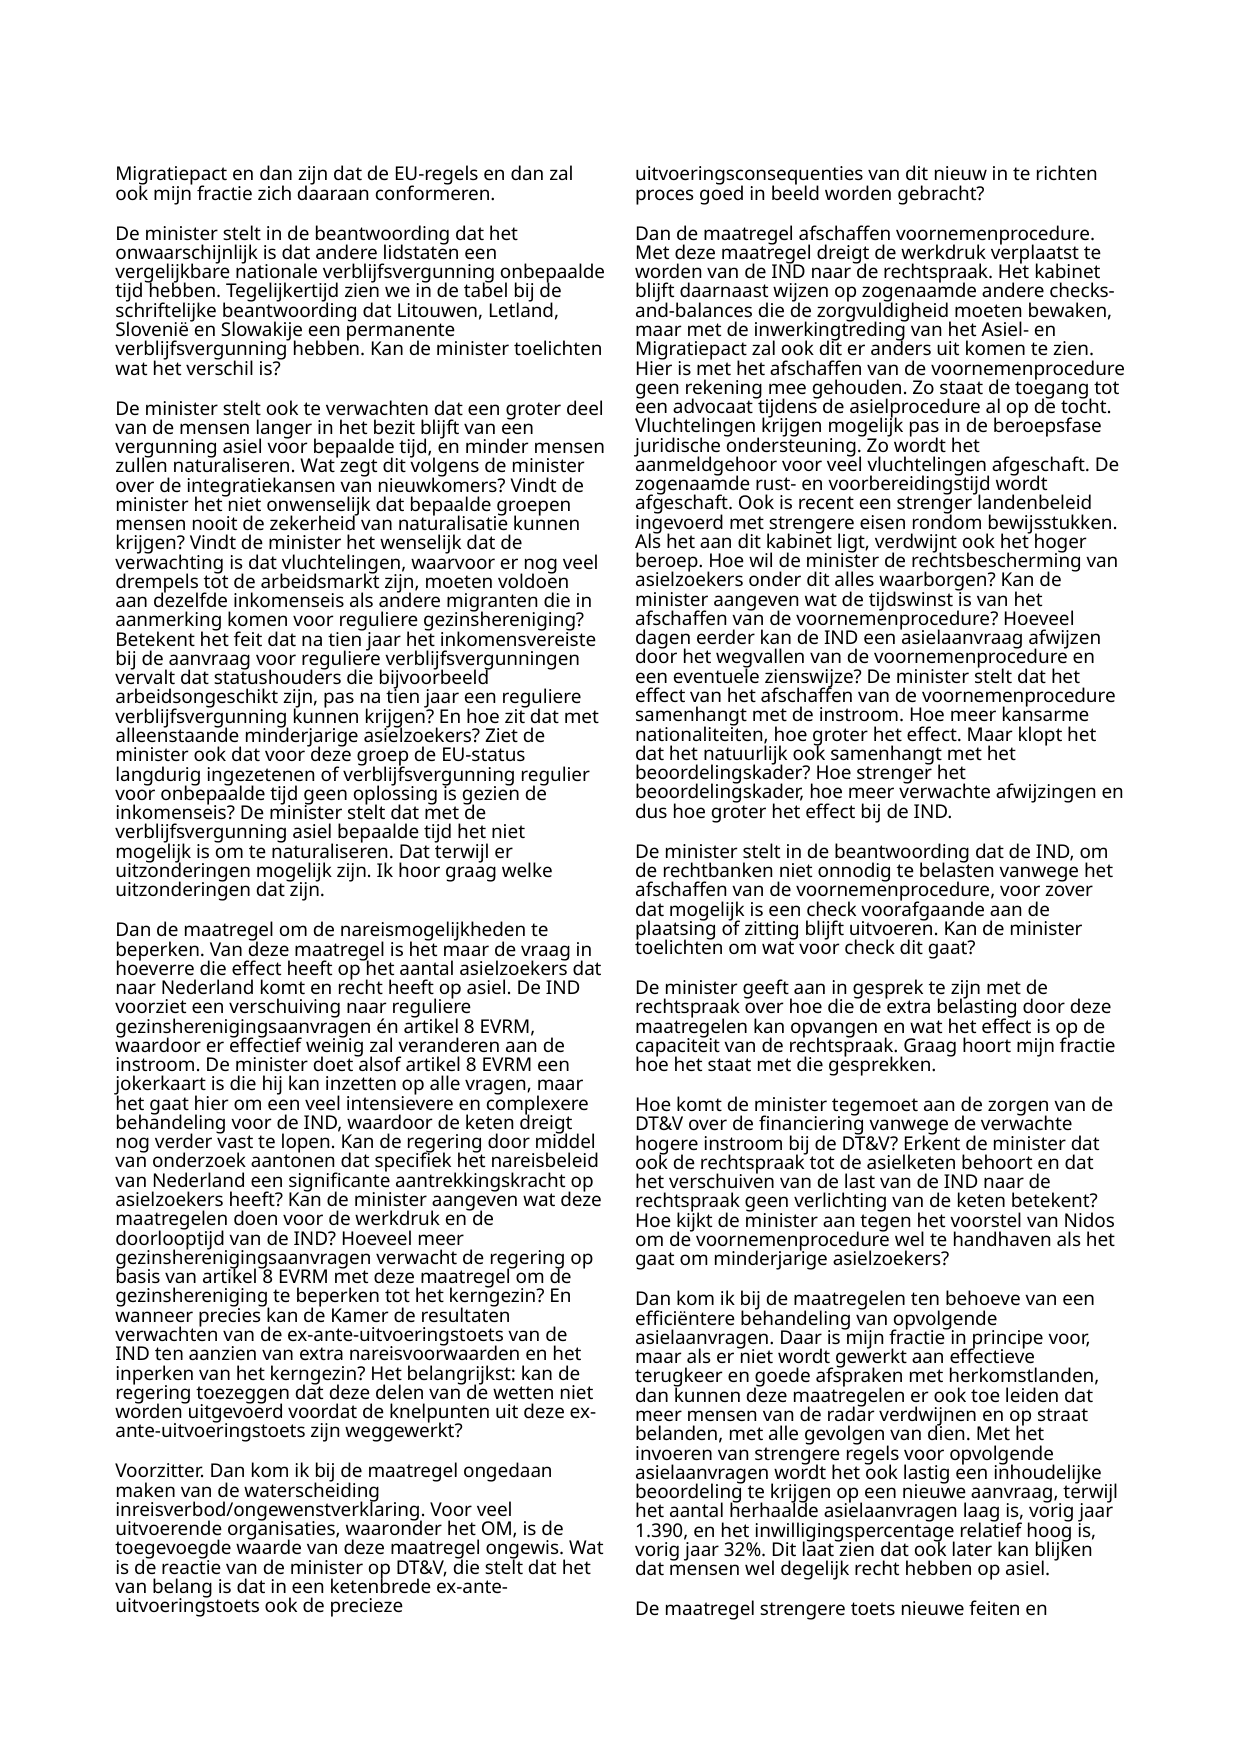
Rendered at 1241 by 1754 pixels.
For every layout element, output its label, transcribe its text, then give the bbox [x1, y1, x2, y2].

text Migratiepact en dan zijn dat de EU-regels en dan zal ook mijn fractie zich daaraan conformeren. [115, 165, 605, 204]
text De minister stelt in de beantwoording dat het onwaarschijnlijk is dat andere lidstaten een vergelijkbare nationale verblijfsvergunning onbepaalde tijd hebben. Tegelijkertijd zien we in de tabel bij de schriftelijke beantwoording dat Litouwen, Letland, Slovenië en Slowakije een permanente verblijfsvergunning hebben. Kan de minister toelichten wat het verschil is? [115, 224, 605, 379]
text Dan de maatregel om de nareismogelijkheden te beperken. Van deze maatregel is het maar de vraag in hoeverre die effect heeft op het aantal asielzoekers dat naar Nederland komt en recht heeft op asiel. De IND voorziet een verschuiving naar reguliere gezinsherenigingsaanvragen én artikel 8 EVRM, waardoor er effectief weinig zal veranderen aan de instroom. De minister doet alsof artikel 8 EVRM een jokerkaart is die hij kan inzetten op alle vragen, maar het gaat hier om een veel intensievere en complexere behandeling voor de IND, waardoor de keten dreigt nog verder vast te lopen. Kan de regering door middel van onderzoek aantonen dat specifiek het nareisbeleid van Nederland een significante aantrekkingskracht op asielzoekers heeft? Kan de minister aangeven wat deze maatregelen doen voor de werkdruk en de doorlooptijd van de IND? Hoeveel meer gezinsherenigingsaanvragen verwacht de regering op basis van artikel 8 EVRM met deze maatregel om de gezinshereniging te beperken tot het kerngezin? En wanneer precies kan de Kamer de resultaten verwachten van de ex-ante-uitvoeringstoets van de IND ten aanzien van extra nareisvoorwaarden en het inperken van het kerngezin? Het belangrijkst: kan de regering toezeggen dat deze delen van de wetten niet worden uitgevoerd voordat de knelpunten uit deze ex-ante-uitvoeringstoets zijn weggewerkt? [115, 921, 605, 1442]
text Dan kom ik bij de maatregelen ten behoeve van een efficiëntere behandeling van opvolgende asielaanvragen. Daar is mijn fractie in principe voor, maar als er niet wordt gewerkt aan effectieve terugkeer en goede afspraken met herkomstlanden, dan kunnen deze maatregelen er ook toe leiden dat meer mensen van de radar verdwijnen en op straat belanden, met alle gevolgen van dien. Met het invoeren van strengere regels voor opvolgende asielaanvragen wordt het ook lastig een inhoudelijke beoordeling te krijgen op een nieuwe aanvraag, terwijl het aantal herhaalde asielaanvragen laag is, vorig jaar 1.390, en het inwilligingspercentage relatief hoog is, vorig jaar 32%. Dit laat zien dat ook later kan blijken dat mensen wel degelijk recht hebben op asiel. [635, 1290, 1125, 1579]
text Hoe komt de minister tegemoet aan de zorgen van de DT&V over de financiering vanwege de verwachte hogere instroom bij de DT&V? Erkent de minister dat ook de rechtspraak tot de asielketen behoort en dat het verschuiven van de last van de IND naar de rechtspraak geen verlichting van de keten betekent? Hoe kijkt de minister aan tegen het voorstel van Nidos om de voornemenprocedure wel te handhaven als het gaat om minderjarige asielzoekers? [635, 1096, 1125, 1269]
text uitvoeringsconsequenties van dit nieuw in te richten proces goed in beeld worden gebracht? [635, 165, 1125, 204]
text Voorzitter. Dan kom ik bij de maatregel ongedaan maken van de waterscheiding inreisverbod/ongewenstverklaring. Voor veel uitvoerende organisaties, waaronder het OM, is de toegevoegde waarde van deze maatregel ongewis. Wat is de reactie van de minister op DT&V, die stelt dat het van belang is dat in een ketenbrede ex-ante-uitvoeringstoets ook de precieze [115, 1462, 605, 1616]
text De maatregel strengere toets nieuwe feiten en [635, 1600, 1125, 1619]
text De minister geeft aan in gesprek te zijn met de rechtspraak over hoe die de extra belasting door deze maatregelen kan opvangen en wat het effect is op de capaciteit van de rechtspraak. Graag hoort mijn fractie hoe het staat met die gesprekken. [635, 979, 1125, 1075]
text De minister stelt ook te verwachten dat een groter deel van de mensen langer in het bezit blijft van een vergunning asiel voor bepaalde tijd, en minder mensen zullen naturaliseren. Wat zegt dit volgens de minister over de integratiekansen van nieuwkomers? Vindt de minister het niet onwenselijk dat bepaalde groepen mensen nooit de zekerheid van naturalisatie kunnen krijgen? Vindt de minister het wenselijk dat de verwachting is dat vluchtelingen, waarvoor er nog veel drempels tot de arbeidsmarkt zijn, moeten voldoen aan dezelfde inkomenseis als andere migranten die in aanmerking komen voor reguliere gezinshereniging? Betekent het feit dat na tien jaar het inkomensvereiste bij de aanvraag voor reguliere verblijfsvergunningen vervalt dat statushouders die bijvoorbeeld arbeidsongeschikt zijn, pas na tien jaar een reguliere verblijfsvergunning kunnen krijgen? En hoe zit dat met alleenstaande minderjarige asielzoekers? Ziet de minister ook dat voor deze groep de EU-status langdurig ingezetenen of verblijfsvergunning regulier voor onbepaalde tijd geen oplossing is gezien de inkomenseis? De minister stelt dat met de verblijfsvergunning asiel bepaalde tijd het niet mogelijk is om te naturaliseren. Dat terwijl er uitzonderingen mogelijk zijn. Ik hoor graag welke uitzonderingen dat zijn. [115, 399, 605, 901]
text De minister stelt in de beantwoording dat de IND, om de rechtbanken niet onnodig te belasten vanwege het afschaffen van de voornemenprocedure, voor zover dat mogelijk is een check voorafgaande aan de plaatsing of zitting blijft uitvoeren. Kan de minister toelichten om wat voor check dit gaat? [635, 843, 1125, 958]
text Dan de maatregel afschaffen voornemenprocedure. Met deze maatregel dreigt de werkdruk verplaatst te worden van de IND naar de rechtspraak. Het kabinet blijft daarnaast wijzen op zogenaamde andere checks-and-balances die de zorgvuldigheid moeten bewaken, maar met de inwerkingtreding van het Asiel- en Migratiepact zal ook dit er anders uit komen te zien. Hier is met het afschaffen van de voornemenprocedure geen rekening mee gehouden. Zo staat de toegang tot een advocaat tijdens de asielprocedure al op de tocht. Vluchtelingen krijgen mogelijk pas in de beroepsfase juridische ondersteuning. Zo wordt het aanmeldgehoor voor veel vluchtelingen afgeschaft. De zogenaamde rust- en voorbereidingstijd wordt afgeschaft. Ook is recent een strenger landenbeleid ingevoerd met strengere eisen rondom bewijsstukken. Als het aan dit kabinet ligt, verdwijnt ook het hoger beroep. Hoe wil de minister de rechtsbescherming van asielzoekers onder dit alles waarborgen? Kan de minister aangeven wat de tijdswinst is van het afschaffen van de voornemenprocedure? Hoeveel dagen eerder kan de IND een asielaanvraag afwijzen door het wegvallen van de voornemenprocedure en een eventuele zienswijze? De minister stelt dat het effect van het afschaffen van de voornemenprocedure samenhangt met de instroom. Hoe meer kansarme nationaliteiten, hoe groter het effect. Maar klopt het dat het natuurlijk ook samenhangt met het beoordelingskader? Hoe strenger het beoordelingskader, hoe meer verwachte afwijzingen en dus hoe groter het effect bij de IND. [635, 224, 1125, 822]
